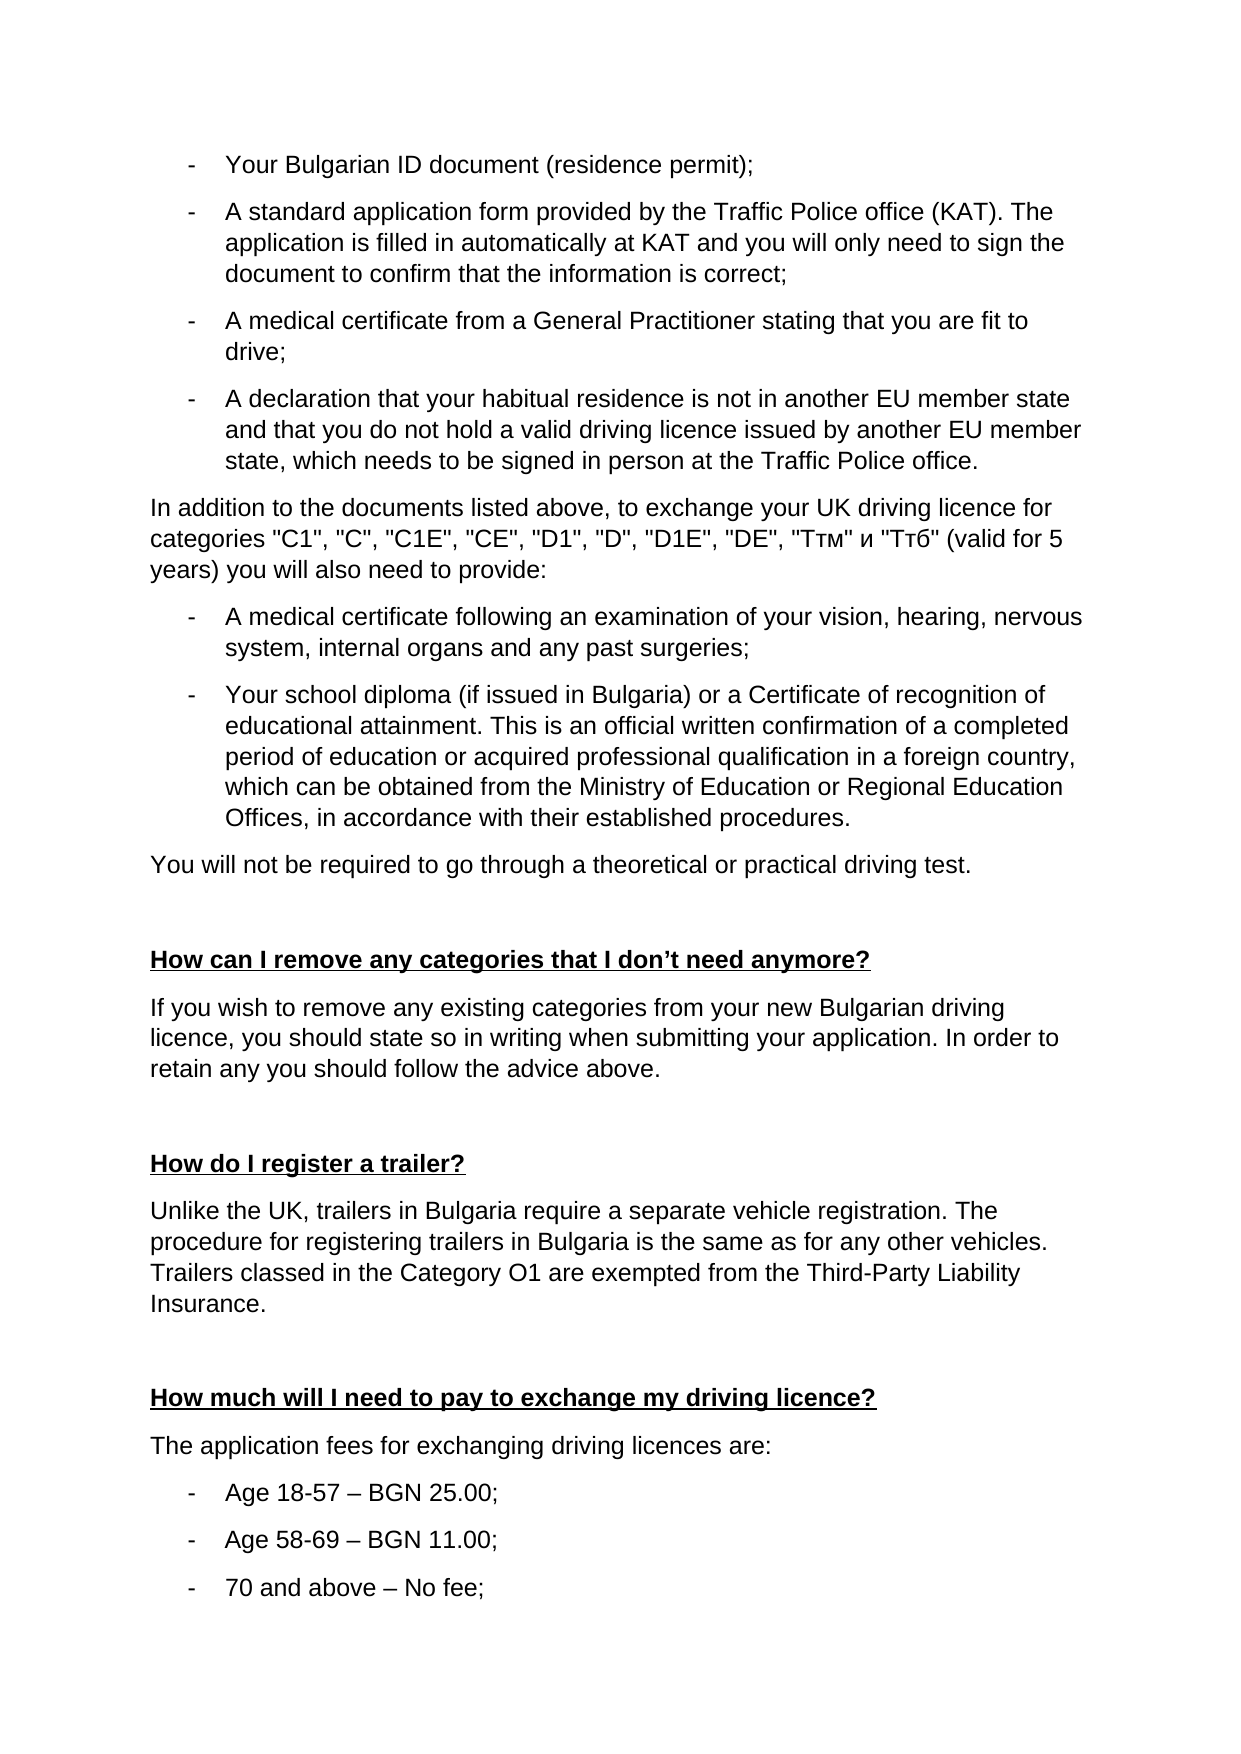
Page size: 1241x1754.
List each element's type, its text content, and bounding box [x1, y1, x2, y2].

list A declaration that your habitual residence is not in another EU member state and that you do not hold a valid driving licence issued by another EU member state, which needs to be signed in person at the Traffic Police office. [187, 384, 1090, 474]
text In addition to the documents listed above, to exchange your UK driving licence for categories "С1", "С", "С1Е", "СЕ", "D1", "D", "D1Е", "DЕ", "Ттм" и "Ттб" (valid for 5 years) you will also need to provide: [150, 493, 1090, 583]
text Unlike the UK, trailers in Bulgaria require a separate vehicle registration. The procedure for registering trailers in Bulgaria is the same as for any other vehicles. Trailers classed in the Category O1 are exempted from the Third-Party Liability Insurance. [150, 1196, 1090, 1317]
list A standard application form provided by the Traffic Police office (KAT). The application is filled in automatically at KAT and you will only need to sign the document to confirm that the information is correct; [187, 197, 1090, 288]
text You will not be required to go through a theoretical or practical driving test. [150, 851, 1090, 879]
list Your school diploma (if issued in Bulgaria) or a Certificate of recognition of educational attainment. This is an official written confirmation of a completed period of education or acquired professional qualification in a foreign country, which can be obtained from the Ministry of Education or Regional Education Offices, in accordance with their established procedures. [187, 680, 1090, 832]
text The application fees for exchanging driving licences are: [150, 1431, 1090, 1459]
text How much will I need to pay to exchange my driving licence? [150, 1383, 1090, 1412]
text How can I remove any categories that I don’t need anymore? [150, 945, 1090, 974]
text If you wish to remove any existing categories from your new Bulgarian driving licence, you should state so in writing when submitting your application. In order to retain any you should follow the advice above. [150, 993, 1090, 1083]
text How do I register a trailer? [150, 1149, 1090, 1178]
list A medical certificate from a General Practitioner stating that you are fit to drive; [187, 306, 1090, 366]
list Age 58-69 – BGN 11.00; [187, 1526, 1090, 1554]
list Age 18-57 – BGN 25.00; [187, 1478, 1090, 1507]
list A medical certificate following an examination of your vision, hearing, nervous system, internal organs and any past surgeries; [187, 602, 1090, 662]
list Your Bulgarian ID document (residence permit); [187, 150, 1090, 179]
list 70 and above – No fee; [187, 1573, 1090, 1602]
